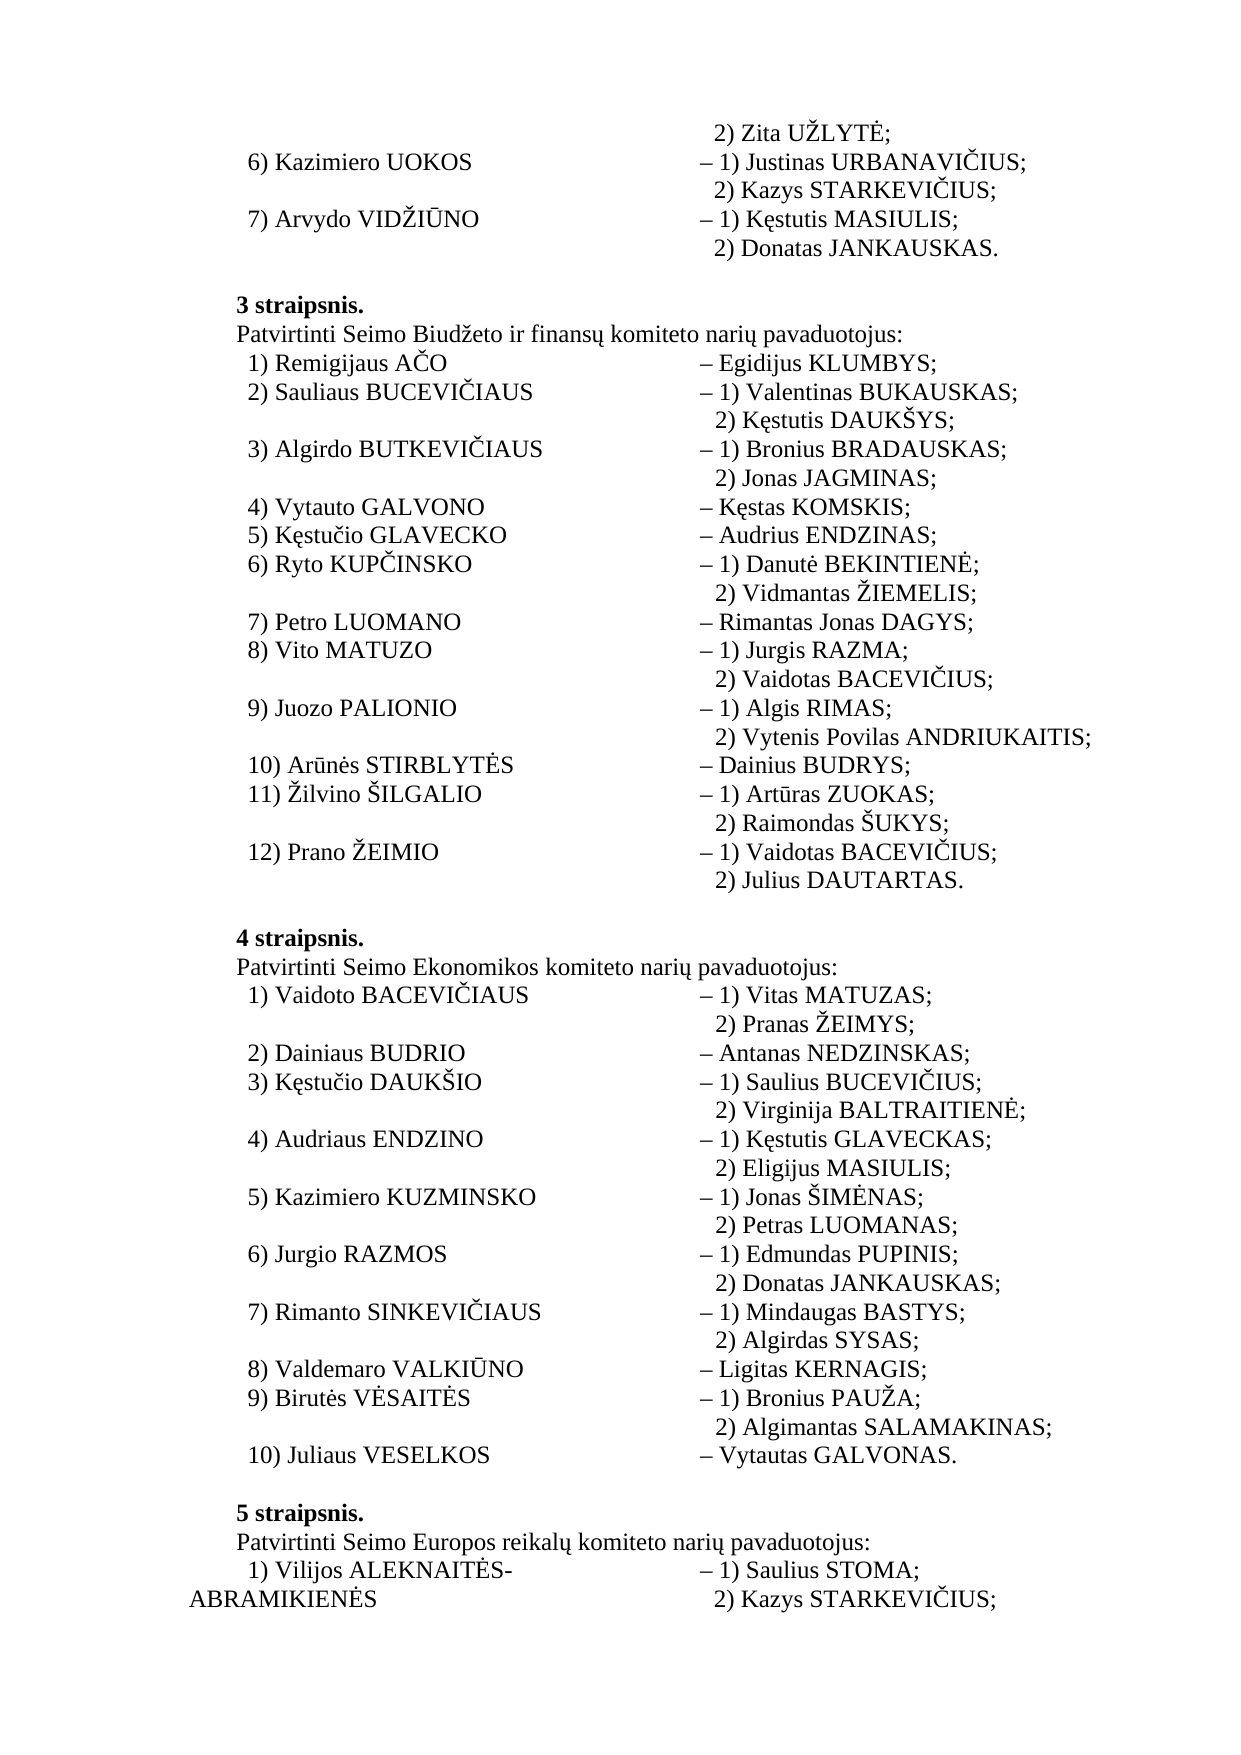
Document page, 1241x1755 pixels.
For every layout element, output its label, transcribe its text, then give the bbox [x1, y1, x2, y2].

table_header – Egidijus KLUMBYS; [689, 348, 1122, 377]
table_cell – Rimantas Jonas DAGYS; [689, 607, 1122, 636]
table_cell – 1) Artūras ZUOKAS; 2) Raimondas ŠUKYS; [689, 779, 1122, 837]
table_cell 6) Kazimiero UOKOS [177, 147, 688, 204]
table_cell 5) Kazimiero KUZMINSKO [177, 1182, 688, 1239]
table_cell – Dainius BUDRYS; [689, 751, 1122, 779]
text Patvirtinti Seimo Ekonomikos komiteto narių pavaduotojus: [177, 952, 1122, 981]
table_header – 1) Saulius STOMA; 2) Kazys STARKEVIČIUS; [689, 1556, 1122, 1613]
table_cell 2) Zita UŽLYTĖ; [689, 118, 1122, 147]
table_cell – Kęstas KOMSKIS; [689, 492, 1122, 521]
table_cell 8) Valdemaro VALKIŪNO [177, 1354, 688, 1383]
table_cell 7) Petro LUOMANO [177, 607, 688, 636]
table_cell – 1) Saulius BUCEVIČIUS; 2) Virginija BALTRAITIENĖ; [689, 1067, 1122, 1124]
table_cell 10) Juliaus VESELKOS [177, 1441, 688, 1469]
table_cell – 1) Vaidotas BACEVIČIUS; 2) Julius DAUTARTAS. [689, 837, 1122, 894]
table_cell 7) Rimanto SINKEVIČIAUS [177, 1297, 688, 1354]
text 3 straipsnis. [177, 291, 1122, 319]
table_cell – Ligitas KERNAGIS; [689, 1354, 1122, 1383]
table_cell – 1) Jurgis RAZMA; 2) Vaidotas BACEVIČIUS; [689, 636, 1122, 693]
table_cell – 1) Justinas URBANAVIČIUS; 2) Kazys STARKEVIČIUS; [689, 147, 1122, 204]
table_cell 4) Audriaus ENDZINO [177, 1124, 688, 1182]
table_cell – 1) Mindaugas BASTYS; 2) Algirdas SYSAS; [689, 1297, 1122, 1354]
table_cell – Antanas NEDZINSKAS; [689, 1038, 1122, 1067]
table_cell 3) Kęstučio DAUKŠIO [177, 1067, 688, 1124]
table_cell 4) Vytauto GALVONO [177, 492, 688, 521]
table_cell 2) Sauliaus BUCEVIČIAUS [177, 377, 688, 434]
table_cell – 1) Kęstutis MASIULIS; 2) Donatas JANKAUSKAS. [689, 204, 1122, 262]
table_cell 10) Arūnės STIRBLYTĖS [177, 751, 688, 779]
table_cell 9) Juozo PALIONIO [177, 693, 688, 751]
table_cell – 1) Bronius BRADAUSKAS; 2) Jonas JAGMINAS; [689, 434, 1122, 492]
table_header 1) Vaidoto BACEVIČIAUS [177, 981, 688, 1038]
table_cell – 1) Valentinas BUKAUSKAS; 2) Kęstutis DAUKŠYS; [689, 377, 1122, 434]
table_cell – 1) Kęstutis GLAVECKAS; 2) Eligijus MASIULIS; [689, 1124, 1122, 1182]
table_cell 3) Algirdo BUTKEVIČIAUS [177, 434, 688, 492]
table_cell 12) Prano ŽEIMIO [177, 837, 688, 894]
table_cell – 1) Edmundas PUPINIS; 2) Donatas JANKAUSKAS; [689, 1239, 1122, 1297]
table_cell 9) Birutės VĖSAITĖS [177, 1383, 688, 1441]
table_cell 5) Kęstučio GLAVECKO [177, 521, 688, 549]
table_cell – 1) Danutė BEKINTIENĖ; 2) Vidmantas ŽIEMELIS; [689, 549, 1122, 607]
table_header 1) Remigijaus AČO [177, 348, 688, 377]
table_cell – Audrius ENDZINAS; [689, 521, 1122, 549]
table_cell 7) Arvydo VIDŽIŪNO [177, 204, 688, 262]
text 5 straipsnis. [177, 1498, 1122, 1527]
table_cell 6) Jurgio RAZMOS [177, 1239, 688, 1297]
table_cell 11) Žilvino ŠILGALIO [177, 779, 688, 837]
text Patvirtinti Seimo Europos reikalų komiteto narių pavaduotojus: [177, 1527, 1122, 1556]
table_cell 6) Ryto KUPČINSKO [177, 549, 688, 607]
table_header – 1) Vitas MATUZAS; 2) Pranas ŽEIMYS; [689, 981, 1122, 1038]
table_cell 8) Vito MATUZO [177, 636, 688, 693]
table_cell – Vytautas GALVONAS. [689, 1441, 1122, 1469]
table_cell [177, 118, 688, 147]
table_cell 2) Dainiaus BUDRIO [177, 1038, 688, 1067]
table_header 1) Vilijos ALEKNAITĖS-ABRAMIKIENĖS [177, 1556, 688, 1613]
table_cell – 1) Algis RIMAS; 2) Vytenis Povilas ANDRIUKAITIS; [689, 693, 1122, 751]
text 4 straipsnis. [177, 923, 1122, 952]
text Patvirtinti Seimo Biudžeto ir finansų komiteto narių pavaduotojus: [177, 319, 1122, 348]
table_cell – 1) Bronius PAUŽA; 2) Algimantas SALAMAKINAS; [689, 1383, 1122, 1441]
table_cell – 1) Jonas ŠIMĖNAS; 2) Petras LUOMANAS; [689, 1182, 1122, 1239]
